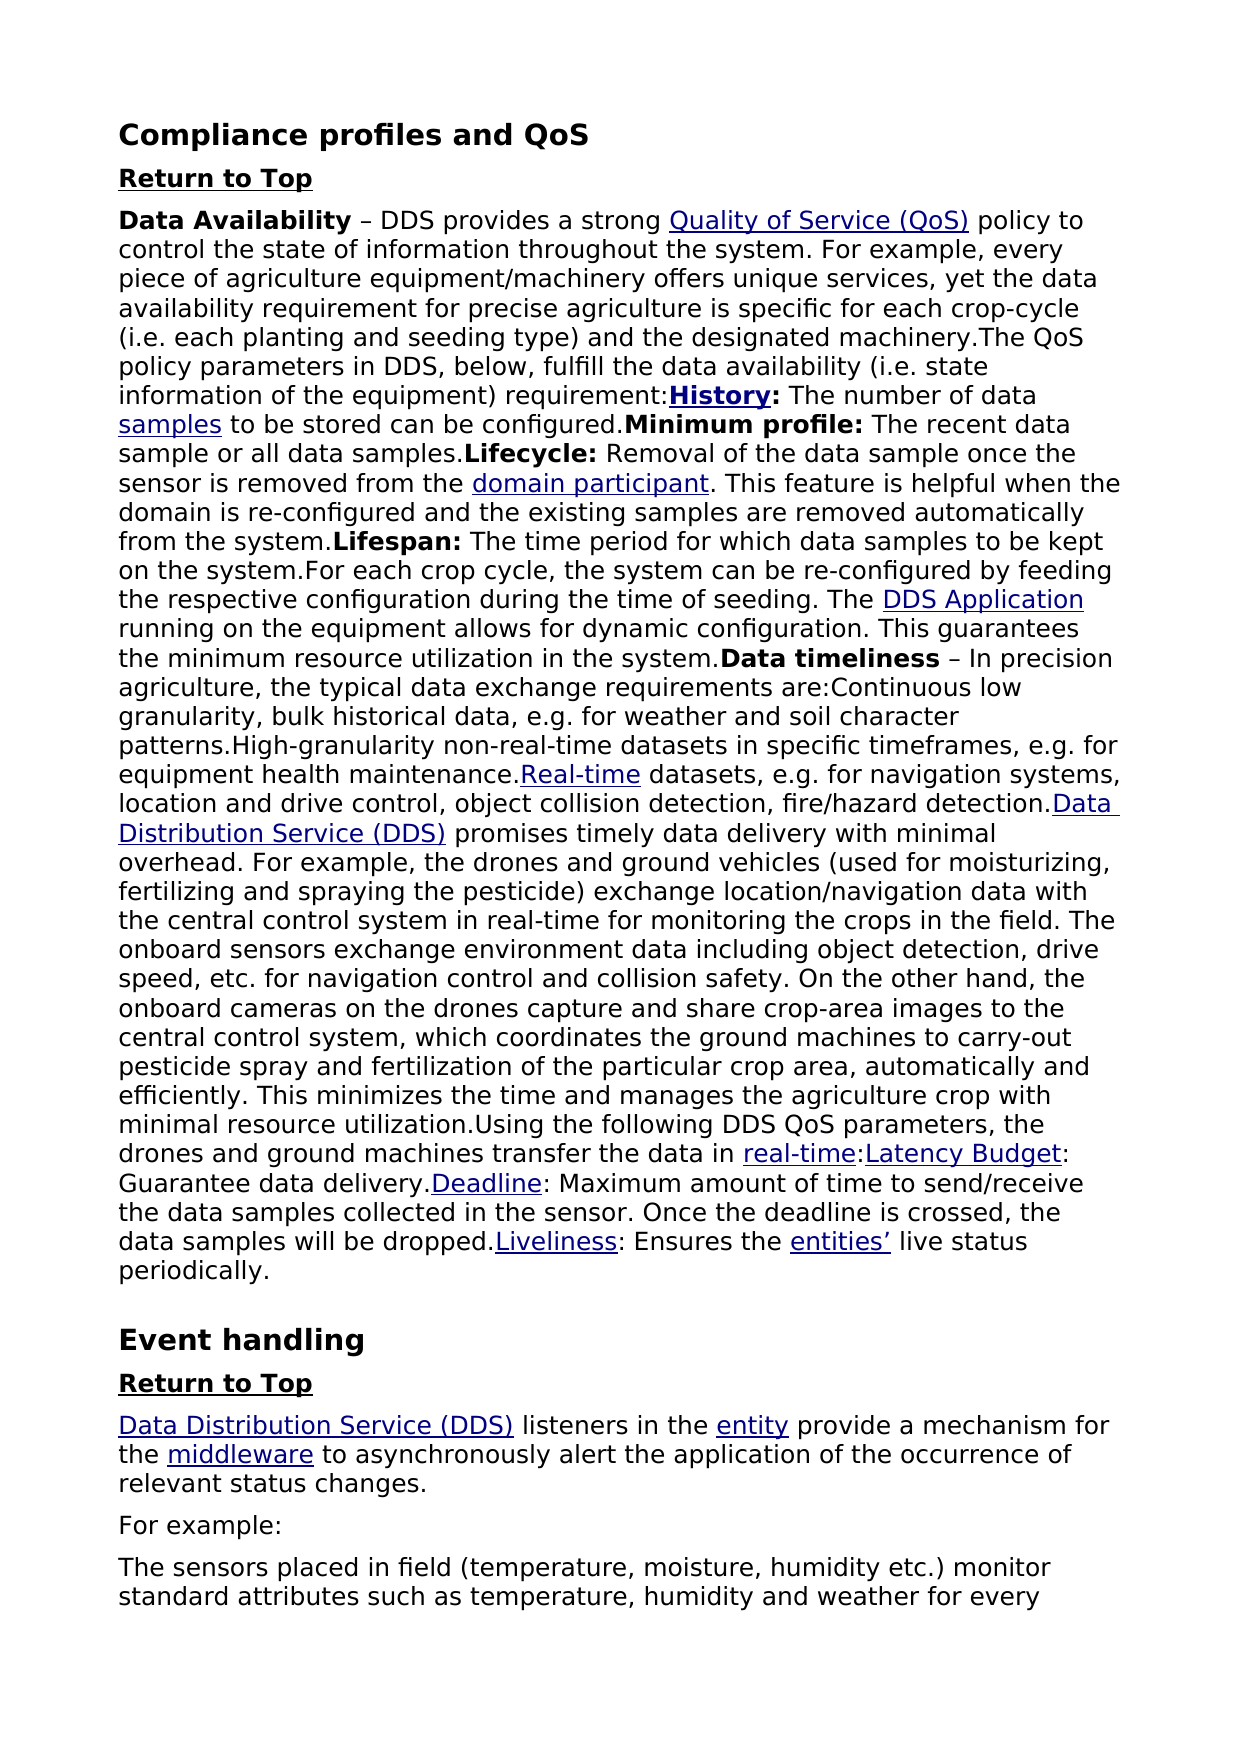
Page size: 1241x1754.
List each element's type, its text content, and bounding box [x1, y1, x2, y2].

text Data Distribution Service (DDS) listeners in the entity provide a mechanism for the middleware to asynchronously alert the application of the occurrence of relevant status changes. [118, 1411, 1122, 1498]
text For example: [118, 1511, 1122, 1540]
text Data Availability – DDS provides a strong Quality of Service (QoS) policy to control the state of information throughout the system. For example, every piece of agriculture equipment/machinery offers unique services, yet the data availability requirement for precise agriculture is specific for each crop-cycle (i.e. each planting and seeding type) and the designated machinery.The QoS policy parameters in DDS, below, fulfill the data availability (i.e. state information of the equipment) requirement:History: The number of data samples to be stored can be configured.Minimum profile: The recent data sample or all data samples.Lifecycle: Removal of the data sample once the sensor is removed from the domain participant. This feature is helpful when the domain is re-configured and the existing samples are removed automatically from the system.Lifespan: The time period for which data samples to be kept on the system.For each crop cycle, the system can be re-configured by feeding the respective configuration during the time of seeding. The DDS Application running on the equipment allows for dynamic configuration. This guarantees the minimum resource utilization in the system.Data timeliness – In precision agriculture, the typical data exchange requirements are:Continuous low granularity, bulk historical data, e.g. for weather and soil character patterns.High-granularity non-real-time datasets in specific timeframes, e.g. for equipment health maintenance.Real-time datasets, e.g. for navigation systems, location and drive control, object collision detection, fire/hazard detection.Data Distribution Service (DDS) promises timely data delivery with minimal overhead. For example, the drones and ground vehicles (used for moisturizing, fertilizing and spraying the pesticide) exchange location/navigation data with the central control system in real-time for monitoring the crops in the field. The onboard sensors exchange environment data including object detection, drive speed, etc. for navigation control and collision safety. On the other hand, the onboard cameras on the drones capture and share crop-area images to the central control system, which coordinates the ground machines to carry-out pesticide spray and fertilization of the particular crop area, automatically and efficiently. This minimizes the time and manages the agriculture crop with minimal resource utilization.Using the following DDS QoS parameters, the drones and ground machines transfer the data in real-time:Latency Budget: Guarantee data delivery.Deadline: Maximum amount of time to send/receive the data samples collected in the sensor. Once the deadline is crossed, the data samples will be dropped.Liveliness: Ensures the entities’ live status periodically. [118, 206, 1122, 1285]
text Return to Top [118, 1369, 1122, 1398]
text The sensors placed in field (temperature, moisture, humidity etc.) monitor standard attributes such as temperature, humidity and weather for every [118, 1553, 1122, 1611]
text Return to Top [118, 164, 1122, 194]
subtitle Event handling [118, 1323, 1122, 1357]
subtitle Compliance profiles and QoS [118, 118, 1122, 152]
